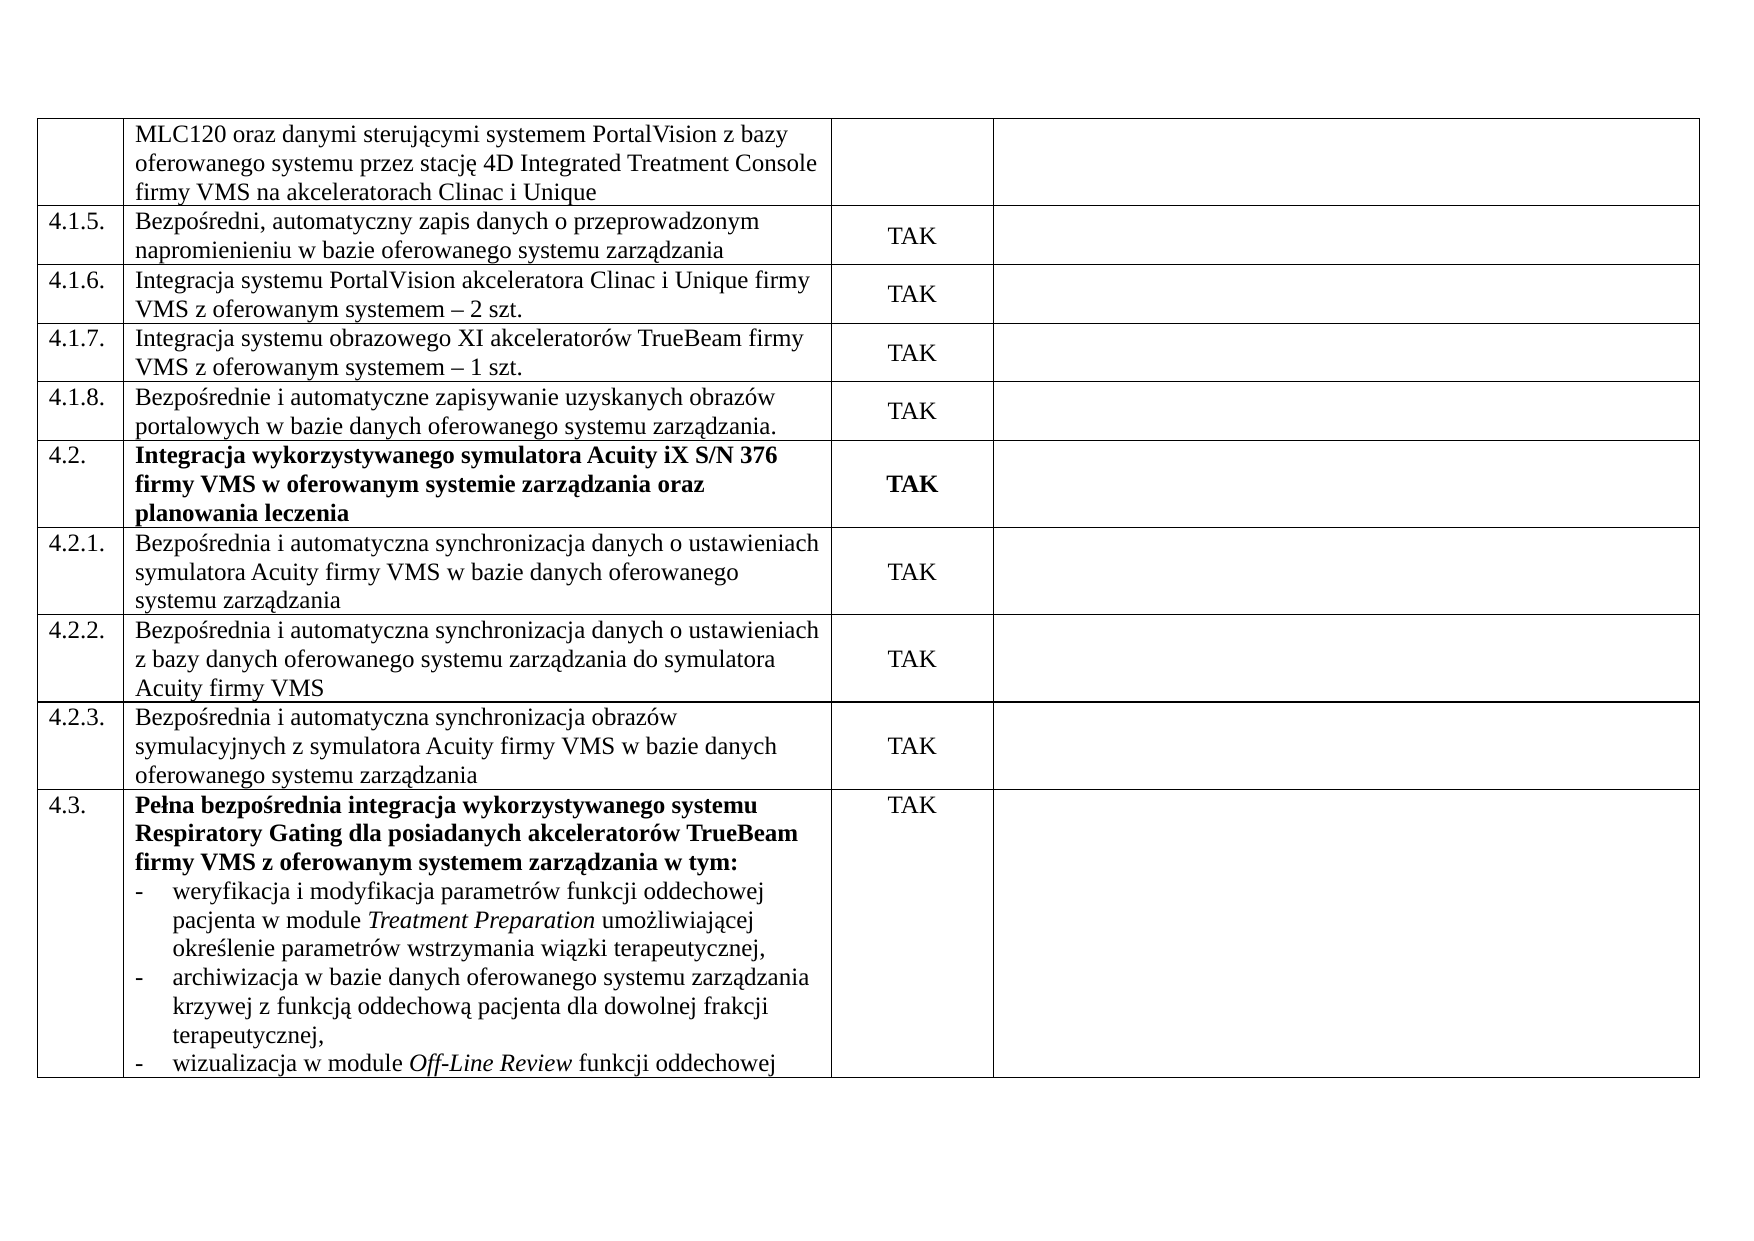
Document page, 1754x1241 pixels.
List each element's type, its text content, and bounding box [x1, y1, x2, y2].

table_cell Bezpośrednia i automatyczna synchronizacja danych o ustawieniach z bazy danych oferowanego systemu zarządzania do symulatora Acuity firmy VMS [124, 615, 831, 701]
table_cell 4.2.3. [38, 703, 123, 789]
table_cell [994, 528, 1699, 614]
table_cell [832, 119, 993, 205]
table_cell TAK [832, 382, 993, 439]
table_cell [994, 119, 1699, 205]
table_cell [994, 615, 1699, 701]
table_cell [994, 382, 1699, 439]
table_cell TAK [832, 206, 993, 264]
table_cell [994, 265, 1699, 322]
table_cell [994, 324, 1699, 381]
table_cell TAK [832, 528, 993, 614]
table_cell MLC120 oraz danymi sterującymi systemem PortalVision z bazy oferowanego systemu przez stację 4D Integrated Treatment Console firmy VMS na akceleratorach Clinac i Unique [124, 119, 831, 205]
table_cell 4.1.5. [38, 206, 123, 264]
table_cell [994, 703, 1699, 789]
table_cell 4.1.6. [38, 265, 123, 322]
table_cell Integracja systemu PortalVision akceleratora Clinac i Unique firmy VMS z oferowanym systemem – 2 szt. [124, 265, 831, 322]
table_cell Integracja wykorzystywanego symulatora Acuity iX S/N 376 firmy VMS w oferowanym systemie zarządzania oraz planowania leczenia [124, 441, 831, 527]
table_cell [38, 119, 123, 205]
table_cell TAK [832, 703, 993, 789]
table_cell 4.2. [38, 441, 123, 527]
table_cell TAK [832, 615, 993, 701]
table_cell Bezpośredni, automatyczny zapis danych o przeprowadzonym napromienieniu w bazie oferowanego systemu zarządzania [124, 206, 831, 264]
table_cell 4.1.7. [38, 324, 123, 381]
table_cell 4.1.8. [38, 382, 123, 439]
table_cell [994, 790, 1699, 1077]
table_cell 4.3. [38, 790, 123, 1077]
table_cell [994, 206, 1699, 264]
table_cell TAK [832, 441, 993, 527]
table_cell TAK [832, 265, 993, 322]
table_cell Bezpośrednia i automatyczna synchronizacja obrazów symulacyjnych z symulatora Acuity firmy VMS w bazie danych oferowanego systemu zarządzania [124, 703, 831, 789]
table_cell TAK [832, 790, 993, 1077]
table_cell Pełna bezpośrednia integracja wykorzystywanego systemu Respiratory Gating dla posiadanych akceleratorów TrueBeam firmy VMS z oferowanym systemem zarządzania w tym: weryfikacja i modyfikacja parametrów funkcji oddechowej pacjenta w module Treatment Preparation umożliwiającej określenie parametrów wstrzymania wiązki terapeutycznej, archiwizacja w bazie danych oferowanego systemu zarządzania krzywej z funkcją oddechową pacjenta dla dowolnej frakcji terapeutycznej, wizualizacja w module Off-Line Review funkcji oddechowej [124, 790, 831, 1077]
table_cell Bezpośrednia i automatyczna synchronizacja danych o ustawieniach symulatora Acuity firmy VMS w bazie danych oferowanego systemu zarządzania [124, 528, 831, 614]
table_cell 4.2.1. [38, 528, 123, 614]
table_cell [994, 441, 1699, 527]
table_cell Integracja systemu obrazowego XI akceleratorów TrueBeam firmy VMS z oferowanym systemem – 1 szt. [124, 324, 831, 381]
table_cell TAK [832, 324, 993, 381]
table_cell 4.2.2. [38, 615, 123, 701]
table_cell Bezpośrednie i automatyczne zapisywanie uzyskanych obrazów portalowych w bazie danych oferowanego systemu zarządzania. [124, 382, 831, 439]
